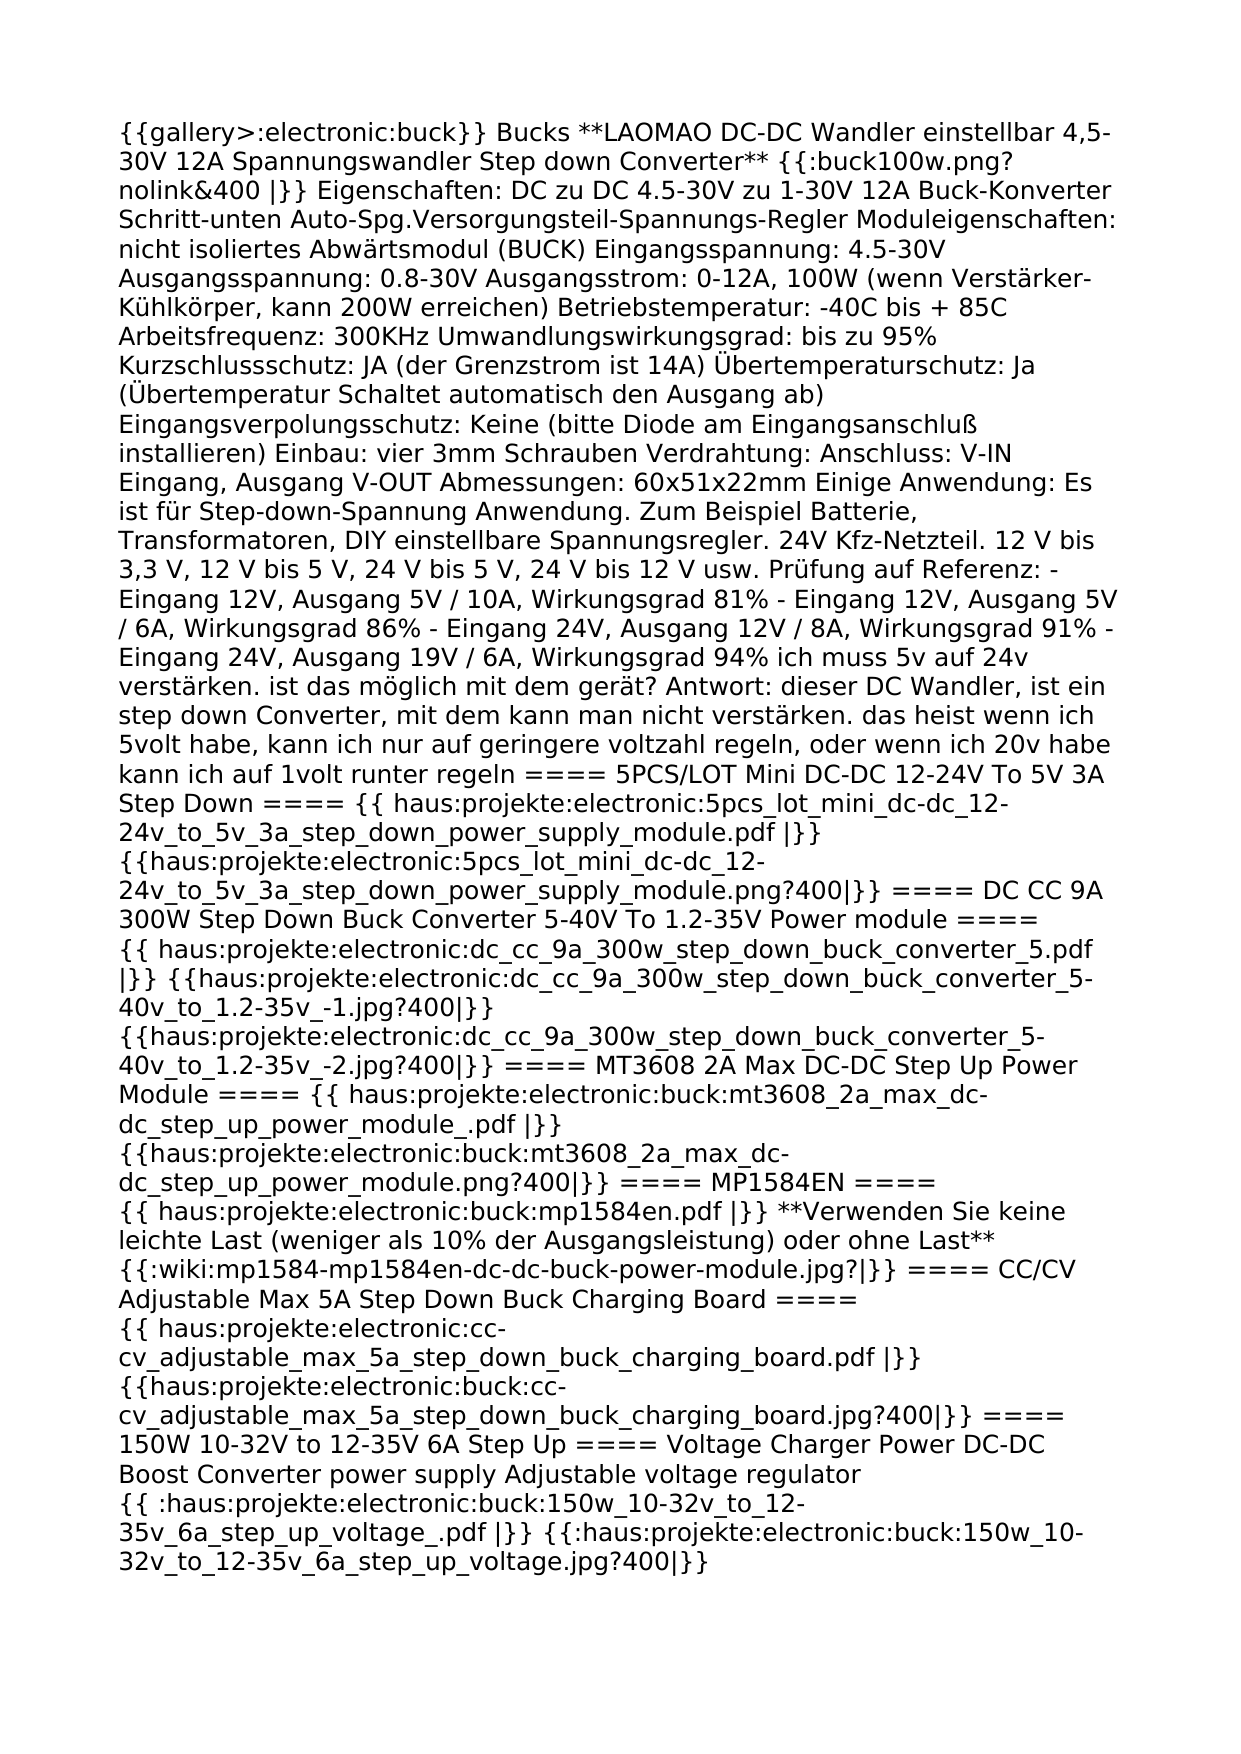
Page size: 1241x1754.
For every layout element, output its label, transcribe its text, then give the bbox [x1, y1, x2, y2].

text {{gallery>:electronic:buck}} Bucks **LAOMAO DC-DC Wandler einstellbar 4,5-30V 12A Spannungswandler Step down Converter** {{:buck100w.png?nolink&400 |}} Eigenschaften: DC zu DC 4.5-30V zu 1-30V 12A Buck-Konverter Schritt-unten Auto-Spg.Versorgungsteil-Spannungs-Regler Moduleigenschaften: nicht isoliertes Abwärtsmodul (BUCK) Eingangsspannung: 4.5-30V Ausgangsspannung: 0.8-30V Ausgangsstrom: 0-12A, 100W (wenn Verstärker-Kühlkörper, kann 200W erreichen) Betriebstemperatur: -40C bis + 85C Arbeitsfrequenz: 300KHz Umwandlungswirkungsgrad: bis zu 95% Kurzschlussschutz: JA (der Grenzstrom ist 14A) Übertemperaturschutz: Ja (Übertemperatur Schaltet automatisch den Ausgang ab) Eingangsverpolungsschutz: Keine (bitte Diode am Eingangsanschluß installieren) Einbau: vier 3mm Schrauben Verdrahtung: Anschluss: V-IN Eingang, Ausgang V-OUT Abmessungen: 60x51x22mm Einige Anwendung: Es ist für Step-down-Spannung Anwendung. Zum Beispiel Batterie, Transformatoren, DIY einstellbare Spannungsregler. 24V Kfz-Netzteil. 12 V bis 3,3 V, 12 V bis 5 V, 24 V bis 5 V, 24 V bis 12 V usw. Prüfung auf Referenz: - Eingang 12V, Ausgang 5V / 10A, Wirkungsgrad 81% - Eingang 12V, Ausgang 5V / 6A, Wirkungsgrad 86% - Eingang 24V, Ausgang 12V / 8A, Wirkungsgrad 91% - Eingang 24V, Ausgang 19V / 6A, Wirkungsgrad 94% ich muss 5v auf 24v verstärken. ist das möglich mit dem gerät? Antwort: dieser DC Wandler, ist ein step down Converter, mit dem kann man nicht verstärken. das heist wenn ich 5volt habe, kann ich nur auf geringere voltzahl regeln, oder wenn ich 20v habe kann ich auf 1volt runter regeln ==== 5PCS/LOT Mini DC-DC 12-24V To 5V 3A Step Down ==== {{ haus:projekte:electronic:5pcs_lot_mini_dc-dc_12-24v_to_5v_3a_step_down_power_supply_module.pdf |}} {{haus:projekte:electronic:5pcs_lot_mini_dc-dc_12-24v_to_5v_3a_step_down_power_supply_module.png?400|}} ==== DC CC 9A 300W Step Down Buck Converter 5-40V To 1.2-35V Power module ==== {{ haus:projekte:electronic:dc_cc_9a_300w_step_down_buck_converter_5.pdf |}} {{haus:projekte:electronic:dc_cc_9a_300w_step_down_buck_converter_5-40v_to_1.2-35v_-1.jpg?400|}} {{haus:projekte:electronic:dc_cc_9a_300w_step_down_buck_converter_5-40v_to_1.2-35v_-2.jpg?400|}} ==== MT3608 2A Max DC-DC Step Up Power Module ==== {{ haus:projekte:electronic:buck:mt3608_2a_max_dc-dc_step_up_power_module_.pdf |}} {{haus:projekte:electronic:buck:mt3608_2a_max_dc-dc_step_up_power_module.png?400|}} ==== MP1584EN ==== {{ haus:projekte:electronic:buck:mp1584en.pdf |}} **Verwenden Sie keine leichte Last (weniger als 10% der Ausgangsleistung) oder ohne Last** {{:wiki:mp1584-mp1584en-dc-dc-buck-power-module.jpg?|}} ==== CC/CV Adjustable Max 5A Step Down Buck Charging Board ==== {{ haus:projekte:electronic:cc-cv_adjustable_max_5a_step_down_buck_charging_board.pdf |}} {{haus:projekte:electronic:buck:cc-cv_adjustable_max_5a_step_down_buck_charging_board.jpg?400|}} ==== 150W 10-32V to 12-35V 6A Step Up ==== Voltage Charger Power DC-DC Boost Converter power supply Adjustable voltage regulator {{ :haus:projekte:electronic:buck:150w_10-32v_to_12-35v_6a_step_up_voltage_.pdf |}} {{:haus:projekte:electronic:buck:150w_10-32v_to_12-35v_6a_step_up_voltage.jpg?400|}} [118, 118, 1122, 1576]
